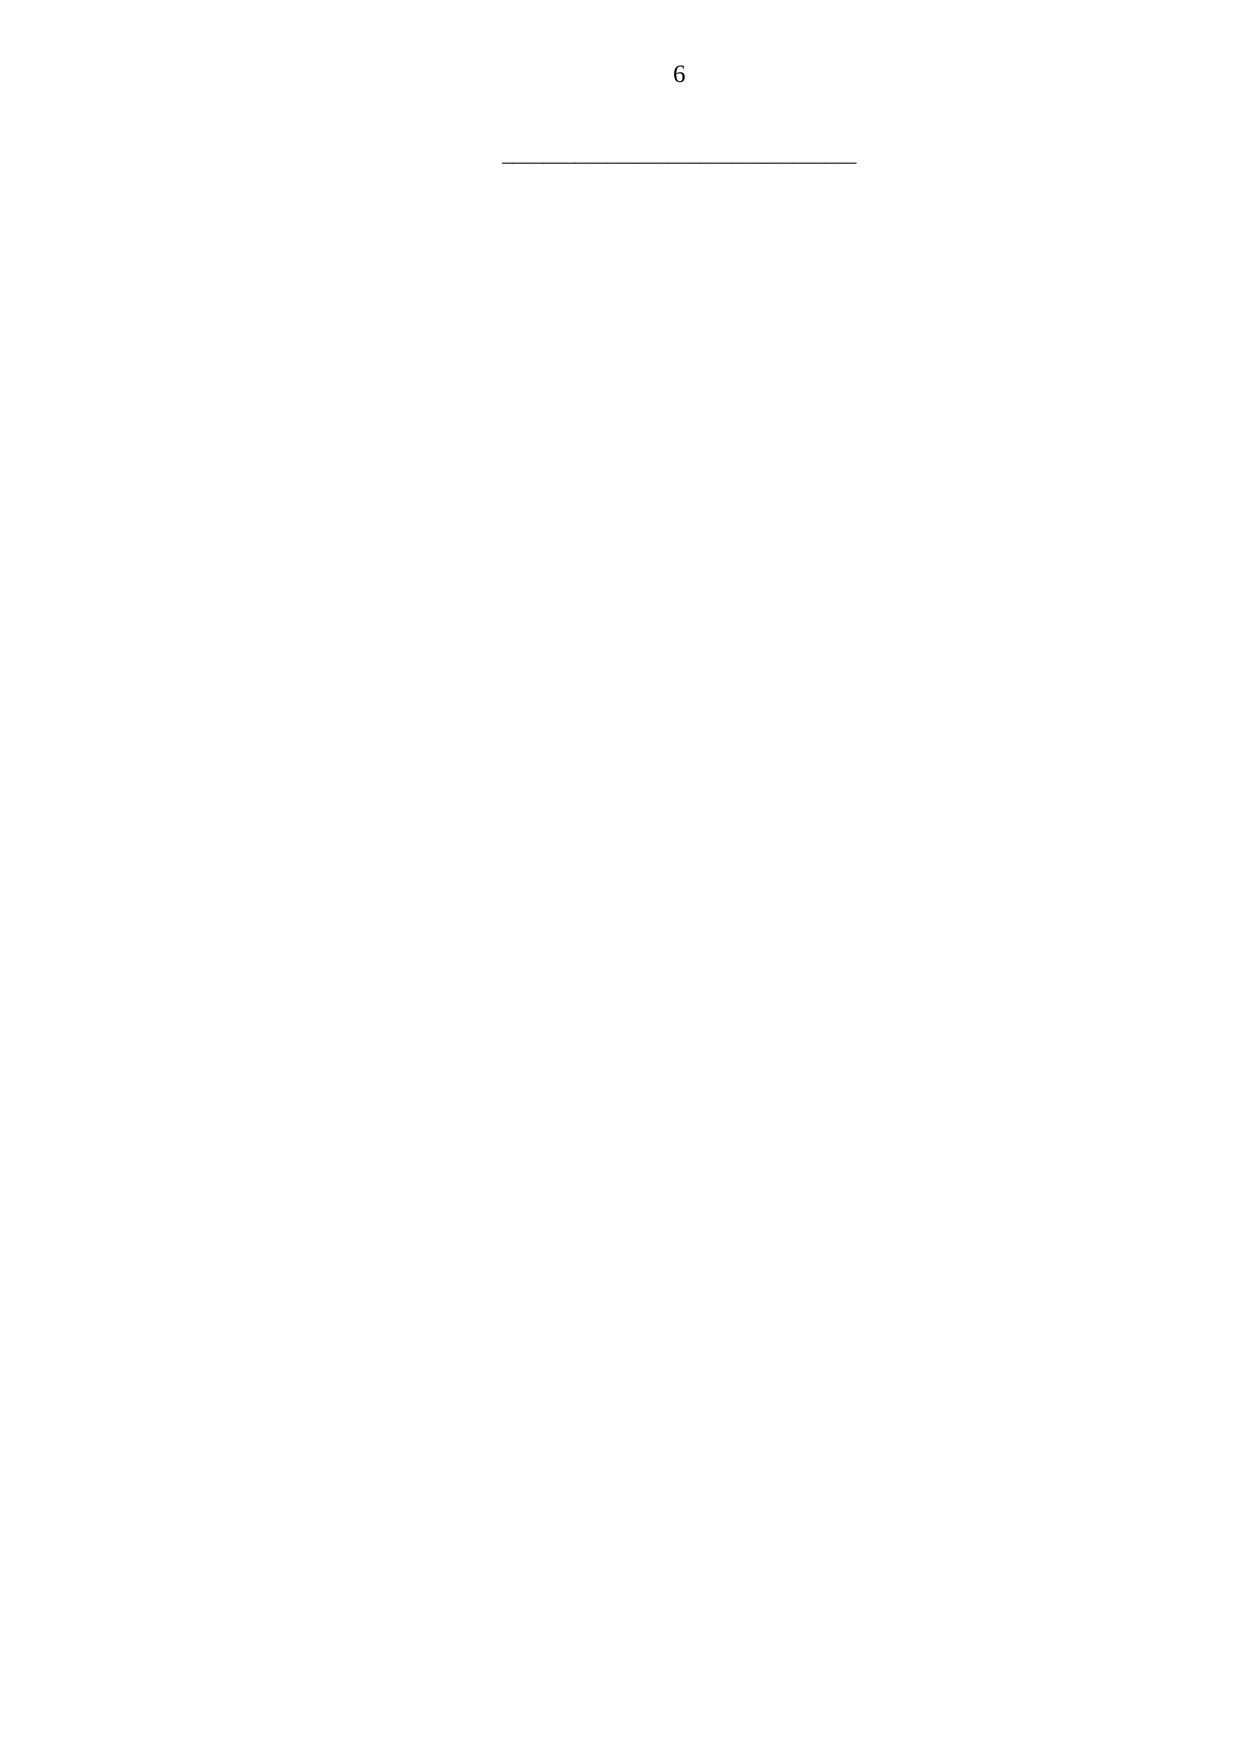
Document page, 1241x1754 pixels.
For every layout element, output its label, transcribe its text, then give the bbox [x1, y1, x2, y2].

text __________________________________ [177, 142, 1181, 166]
